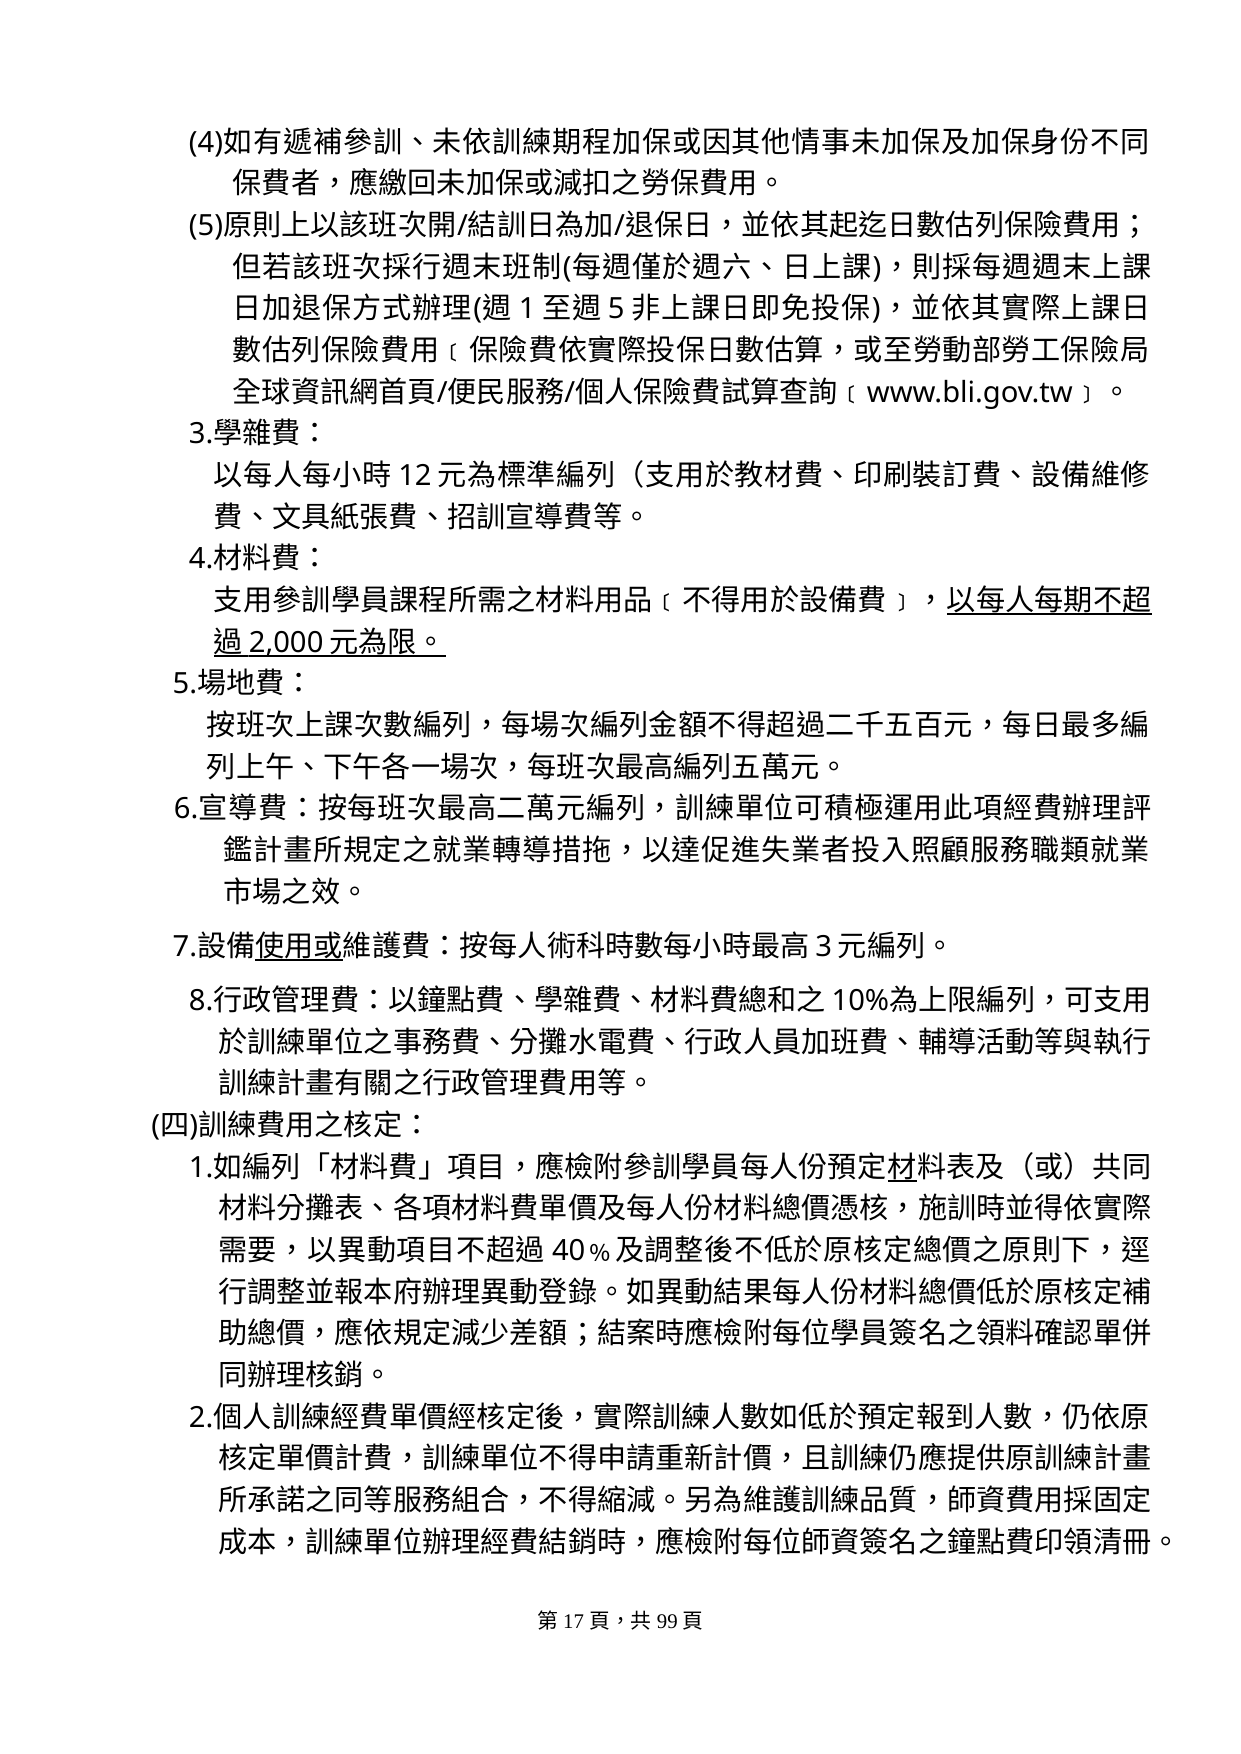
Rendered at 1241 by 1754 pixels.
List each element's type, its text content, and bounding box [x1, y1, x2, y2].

text 3.學雜費： [189, 411, 1152, 452]
text 4.材料費： [189, 536, 1152, 577]
text 8.行政管理費：以鐘點費、學雜費、材料費總和之10%為上限編列，可支用於訓練單位之事務費、分攤水電費、行政人員加班費、輔導活動等與執行訓練計畫有關之行政管理費用等。 [189, 977, 1152, 1102]
text 支用參訓學員課程所需之材料用品﹝不得用於設備費﹞，以每人每期不超過2,000元為限。 [214, 577, 1152, 661]
text 1.如編列「材料費」項目，應檢附參訓學員每人份預定材料表及（或）共同材料分攤表、各項材料費單價及每人份材料總價憑核，施訓時並得依實際需要，以異動項目不超過40﹪及調整後不低於原核定總價之原則下，逕行調整並報本府辦理異動登錄。如異動結果每人份材料總價低於原核定補助總價，應依規定減少差額；結案時應檢附每位學員簽名之領料確認單併同辦理核銷。 [189, 1144, 1152, 1394]
text (4)如有遞補參訓、未依訓練期程加保或因其他情事未加保及加保身份不同保費者，應繳回未加保或減扣之勞保費用。 [189, 119, 1152, 202]
text 7.設備使用或維護費：按每人術科時數每小時最高3元編列。 [157, 923, 1152, 965]
text 5.場地費： [157, 661, 1152, 702]
text (四)訓練費用之核定： [151, 1102, 1152, 1144]
text 6.宣導費：按每班次最高二萬元編列，訓練單位可積極運用此項經費辦理評鑑計畫所規定之就業轉導措拖，以達促進失業者投入照顧服務職類就業市場之效。 [157, 786, 1152, 911]
text 2.個人訓練經費單價經核定後，實際訓練人數如低於預定報到人數，仍依原核定單價計費，訓練單位不得申請重新計價，且訓練仍應提供原訓練計畫所承諾之同等服務組合，不得縮減。另為維護訓練品質，師資費用採固定成本，訓練單位辦理經費結銷時，應檢附每位師資簽名之鐘點費印領清冊。 [189, 1394, 1152, 1561]
text (5)原則上以該班次開/結訓日為加/退保日，並依其起迄日數估列保險費用；但若該班次採行週末班制(每週僅於週六、日上課)，則採每週週末上課日加退保方式辦理(週1至週5非上課日即免投保)，並依其實際上課日數估列保險費用﹝保險費依實際投保日數估算，或至勞動部勞工保險局全球資訊網首頁/便民服務/個人保險費試算查詢﹝www.bli.gov.tw﹞。 [189, 202, 1152, 411]
text 按班次上課次數編列，每場次編列金額不得超過二千五百元，每日最多編列上午、下午各一場次，每班次最高編列五萬元。 [207, 702, 1152, 786]
text 以每人每小時12元為標準編列（支用於教材費、印刷裝訂費、設備維修費、文具紙張費、招訓宣導費等。 [214, 452, 1152, 536]
